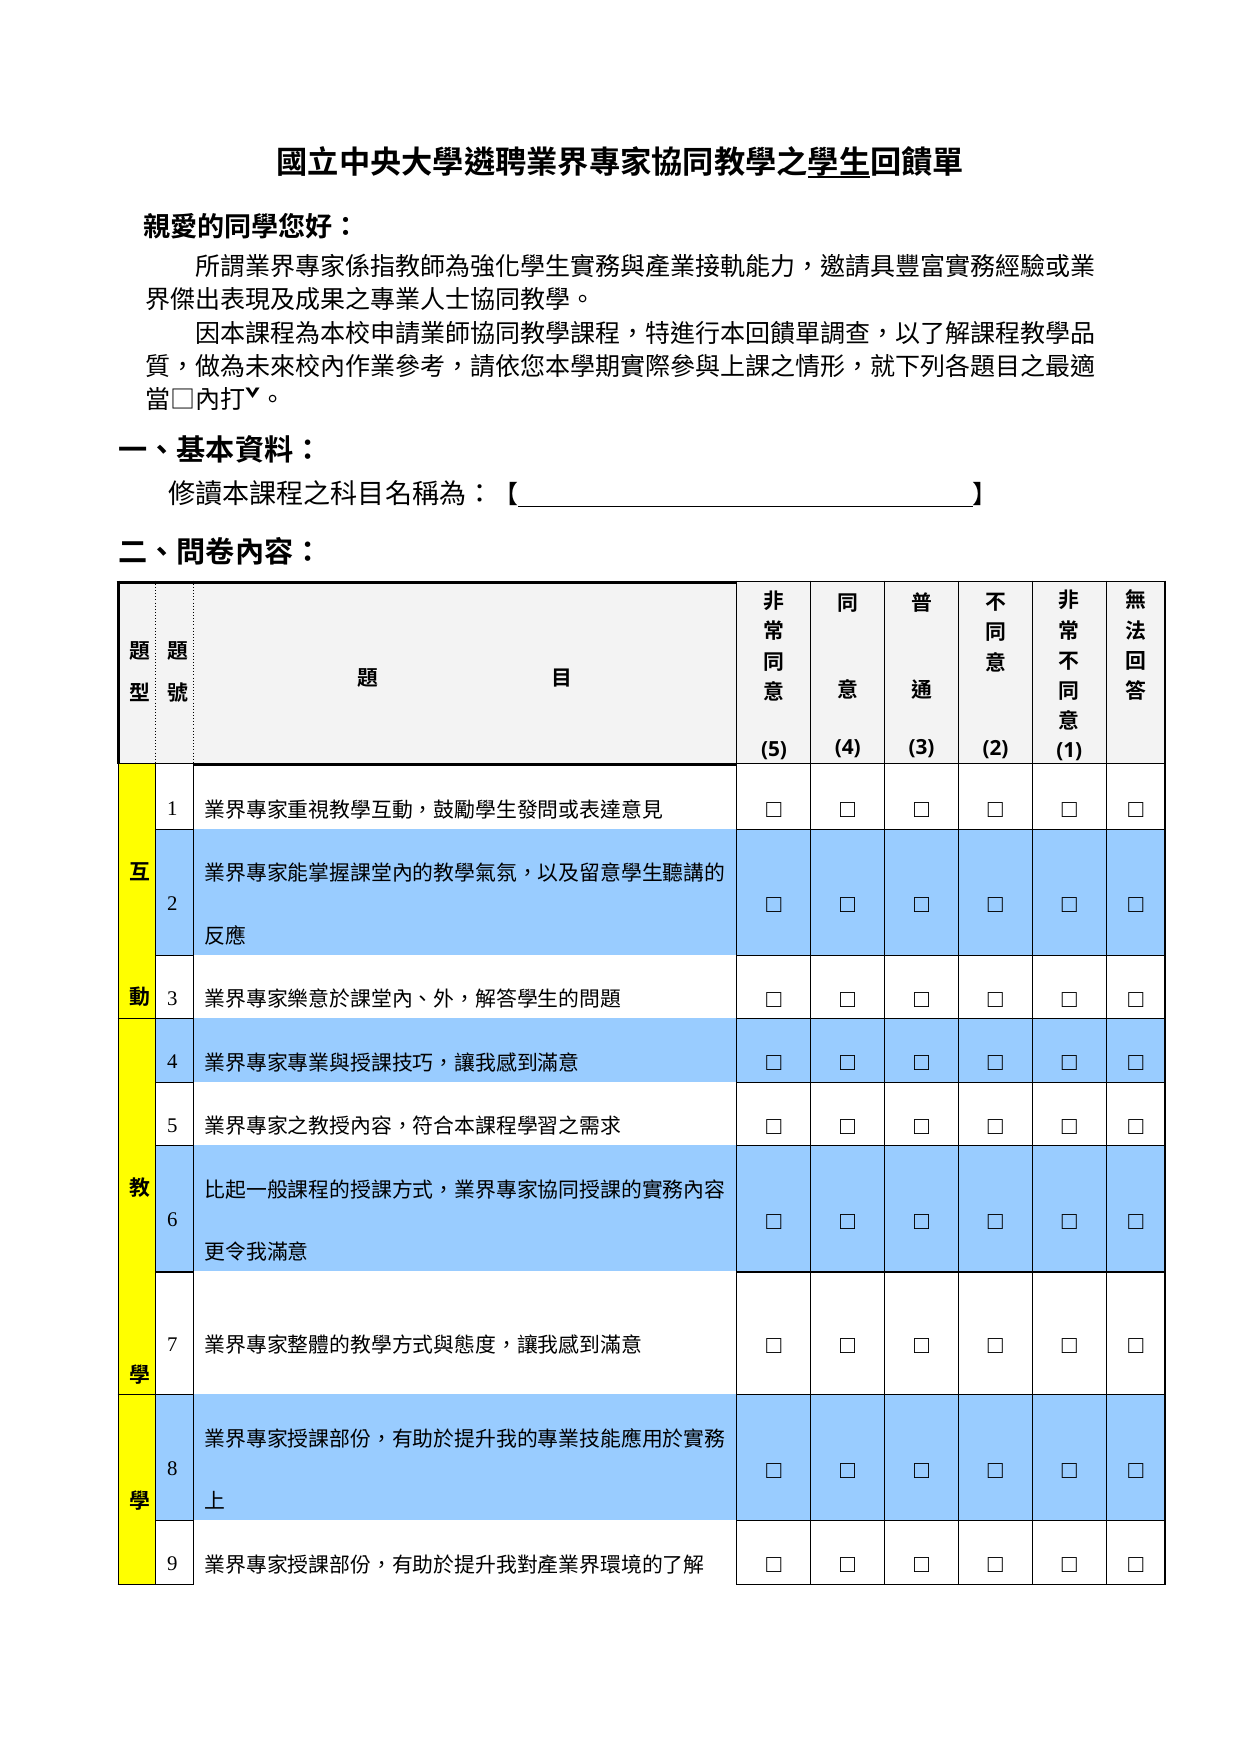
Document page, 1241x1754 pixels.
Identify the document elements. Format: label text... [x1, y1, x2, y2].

table_cell □ [1033, 956, 1106, 1018]
table_cell 4 [156, 1019, 193, 1082]
text 修讀本課程之科目名稱為：【 】 [168, 477, 1122, 510]
table_cell □ [885, 1146, 958, 1271]
table_cell □ [1033, 1019, 1106, 1082]
table_header 非 常 不 同 意 (1) [1033, 582, 1106, 763]
table_cell 業界專家之教授內容，符合本課程學習之需求 [194, 1082, 736, 1145]
table_cell 業界專家整體的教學方式與態度，讓我感到滿意 [194, 1271, 736, 1394]
table_cell □ [959, 1146, 1032, 1271]
text 因本課程為本校申請業師協同教學課程，特進行本回饋單調查，以了解課程教學品質，做為未來校內作業參考，請依您本學期實際參與上課之情形，就下列各題目之最適當□內打ˇ。 [146, 315, 1108, 415]
table_cell □ [885, 1083, 958, 1145]
table_cell □ [1033, 1146, 1106, 1271]
table_cell 互 動 [119, 764, 155, 1018]
table_cell 6 [156, 1146, 193, 1271]
text 國立中央大學遴聘業界專家協同教學之學生回饋單 [118, 127, 1122, 185]
table_cell □ [1033, 830, 1106, 955]
text 一、基本資料： [118, 434, 1122, 467]
table_cell 8 [156, 1395, 193, 1520]
table_cell □ [1033, 1395, 1106, 1520]
table_cell □ [1033, 1273, 1106, 1394]
table_cell 5 [156, 1083, 193, 1145]
text 二、問卷內容： [118, 529, 1122, 571]
table_cell 業界專家授課部份，有助於提升我對產業界環境的了解 [194, 1520, 736, 1584]
table_cell 1 [156, 764, 193, 829]
table_cell 業界專家重視教學互動，鼓勵學生發問或表達意見 [194, 766, 736, 829]
table_cell □ [1107, 764, 1164, 829]
table_cell □ [811, 830, 884, 955]
table_cell □ [1107, 1083, 1164, 1145]
text 親愛的同學您好： [118, 210, 1122, 243]
table_cell 比起一般課程的授課方式，業界專家協同授課的實務內容更令我滿意 [194, 1145, 736, 1271]
table_header 非 常 同 意 (5) [737, 582, 810, 763]
table_header 普 通 (3) [885, 582, 958, 763]
table_cell 業界專家授課部份，有助於提升我的專業技能應用於實務上 [194, 1394, 736, 1520]
table_cell □ [737, 1019, 810, 1082]
table_cell □ [959, 1019, 1032, 1082]
table_cell □ [737, 1521, 810, 1584]
table_cell □ [737, 830, 810, 955]
table_cell □ [959, 1395, 1032, 1520]
table_cell □ [1107, 1273, 1164, 1394]
table_cell □ [1107, 830, 1164, 955]
table_header 題型 [120, 584, 156, 763]
table_cell □ [1107, 956, 1164, 1018]
table_cell □ [1033, 1083, 1106, 1145]
table_cell 3 [156, 956, 193, 1018]
text 所謂業界專家係指教師為強化學生實務與產業接軌能力，邀請具豐富實務經驗或業界傑出表現及成果之專業人士協同教學。 [146, 249, 1108, 315]
table_cell □ [885, 764, 958, 829]
table_cell □ [885, 1521, 958, 1584]
table_cell □ [959, 956, 1032, 1018]
table_cell □ [1033, 1521, 1106, 1584]
table_cell 學 [119, 1395, 155, 1584]
table_header 不 同 意 (2) [959, 582, 1032, 763]
table_cell 7 [156, 1273, 193, 1394]
table_cell □ [959, 1083, 1032, 1145]
table_cell □ [885, 1273, 958, 1394]
table_cell 2 [156, 830, 193, 955]
table_cell □ [1107, 1395, 1164, 1520]
table_cell □ [885, 1395, 958, 1520]
table_cell □ [811, 1273, 884, 1394]
table_cell □ [811, 1146, 884, 1271]
table_cell □ [1107, 1521, 1164, 1584]
table_cell 業界專家樂意於課堂內、外，解答學生的問題 [194, 955, 736, 1018]
table_cell 業界專家專業與授課技巧，讓我感到滿意 [194, 1018, 736, 1082]
table_cell 9 [156, 1521, 193, 1584]
table_header 無法回答 [1107, 582, 1164, 763]
table_cell □ [737, 1083, 810, 1145]
table_cell □ [1107, 1019, 1164, 1082]
table_cell □ [885, 830, 958, 955]
table_cell □ [1107, 1146, 1164, 1271]
table_cell □ [737, 1273, 810, 1394]
table_cell □ [959, 1273, 1032, 1394]
table_cell □ [811, 956, 884, 1018]
table_cell □ [811, 1019, 884, 1082]
table_cell 教 學 [119, 1019, 155, 1394]
table_cell □ [959, 1521, 1032, 1584]
table_cell □ [885, 1019, 958, 1082]
table_cell □ [811, 764, 884, 829]
table_header 題 號 [156, 584, 193, 763]
table_cell □ [1033, 764, 1106, 829]
table_header 同 意 (4) [811, 582, 884, 763]
table_cell □ [959, 830, 1032, 955]
table_header 題 目 [193, 584, 736, 763]
table_cell □ [959, 764, 1032, 829]
table_cell □ [737, 1395, 810, 1520]
table_cell □ [885, 956, 958, 1018]
table_cell □ [811, 1521, 884, 1584]
table_cell □ [737, 1146, 810, 1271]
table_cell □ [737, 764, 810, 829]
table_cell 業界專家能掌握課堂內的教學氣氛，以及留意學生聽講的反應 [194, 829, 736, 955]
table_cell □ [737, 956, 810, 1018]
table_cell □ [811, 1395, 884, 1520]
table_cell □ [811, 1083, 884, 1145]
